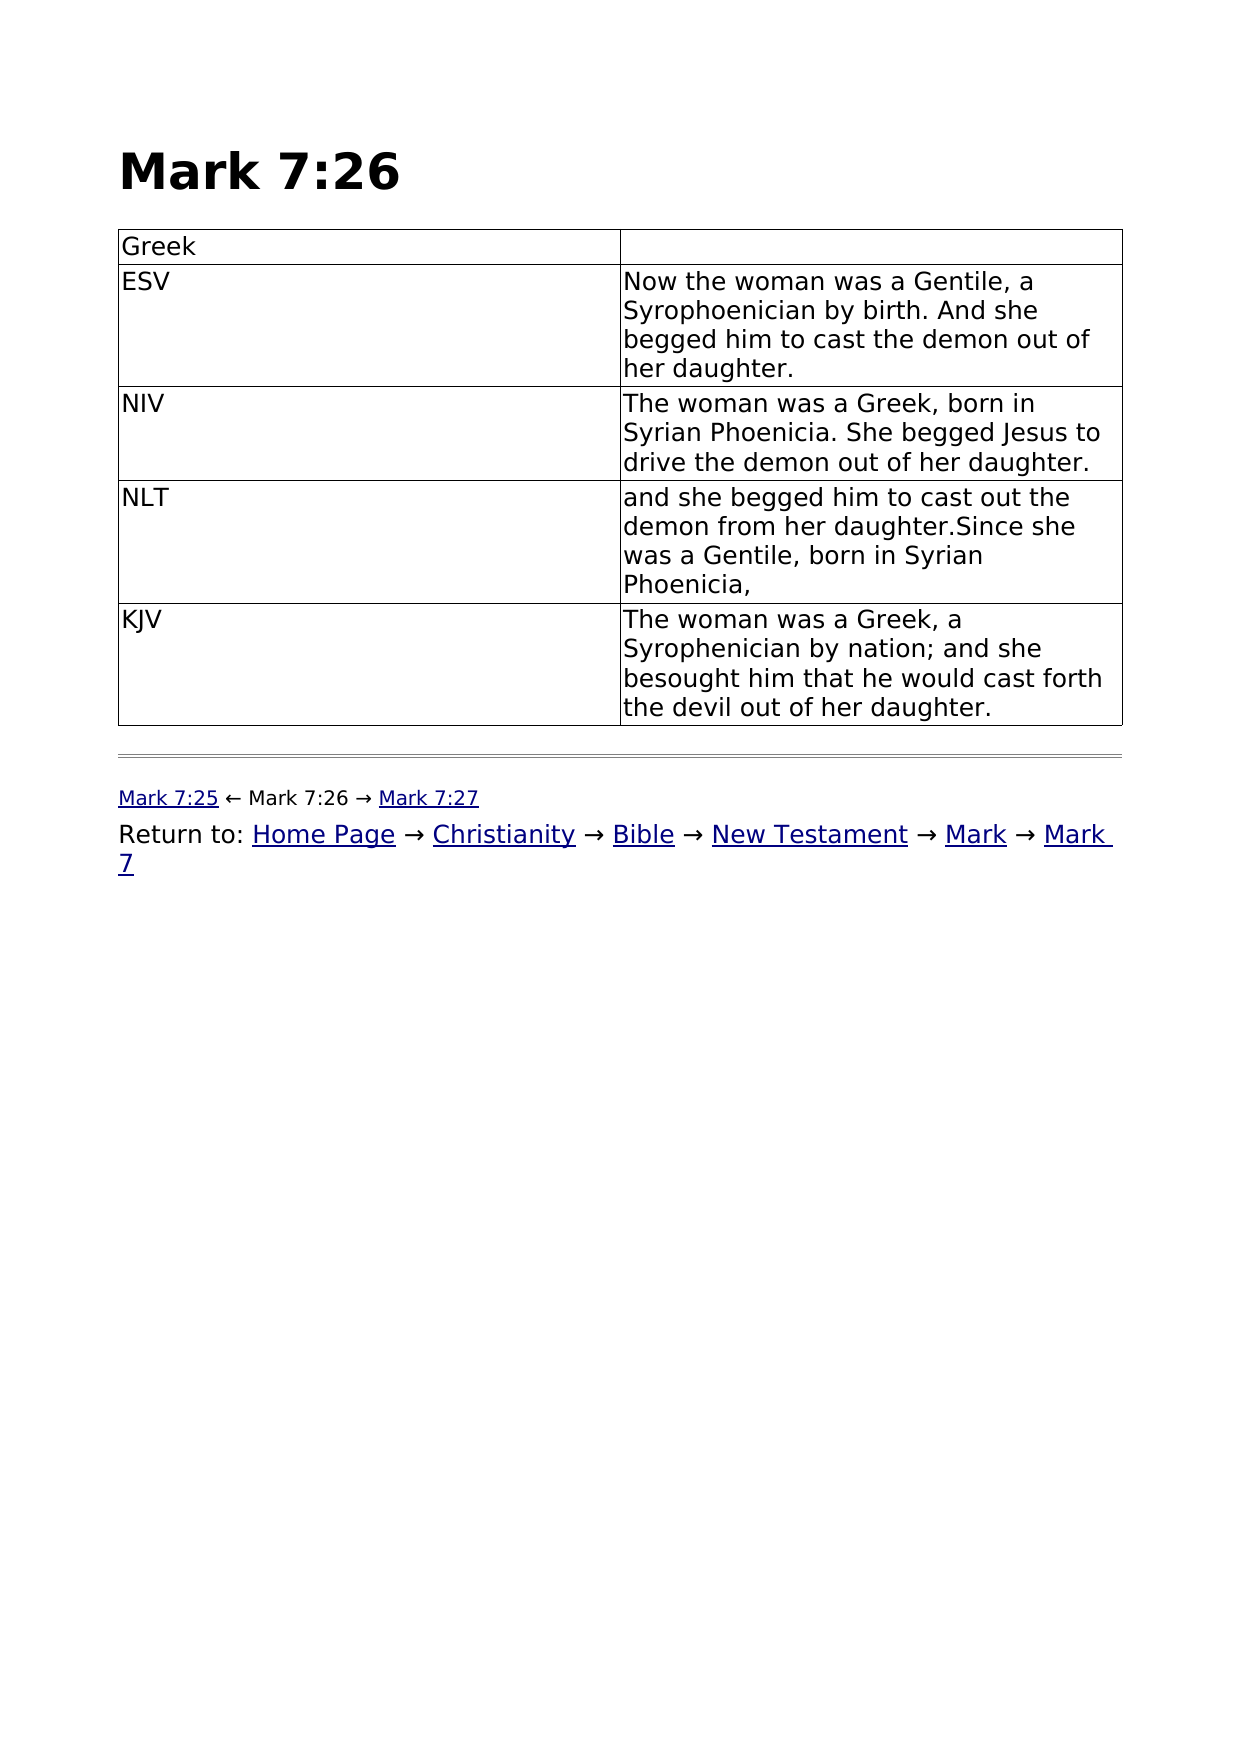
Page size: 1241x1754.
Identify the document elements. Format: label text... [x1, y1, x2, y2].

table_cell KJV [119, 604, 620, 725]
table_cell ESV [119, 265, 620, 386]
table_cell Now the woman was a Gentile, a Syrophoenician by birth. And she begged him to cast the demon out of her daughter. [621, 265, 1122, 386]
subtitle Mark 7:26 [118, 143, 1122, 201]
text Return to: Home Page → Christianity → Bible → New Testament → Mark → Mark 7 [118, 820, 1122, 879]
table_header [621, 230, 1122, 264]
text Mark 7:25 ← Mark 7:26 → Mark 7:27 [118, 786, 1122, 820]
table_cell The woman was a Greek, a Syrophenician by nation; and she besought him that he would cast forth the devil out of her daughter. [621, 604, 1122, 725]
table_cell NIV [119, 387, 620, 480]
table_cell and she begged him to cast out the demon from her daughter.Since she was a Gentile, born in Syrian Phoenicia, [621, 481, 1122, 602]
table_cell NLT [119, 481, 620, 602]
table_cell The woman was a Greek, born in Syrian Phoenicia. She begged Jesus to drive the demon out of her daughter. [621, 387, 1122, 480]
table_header Greek [119, 230, 620, 264]
